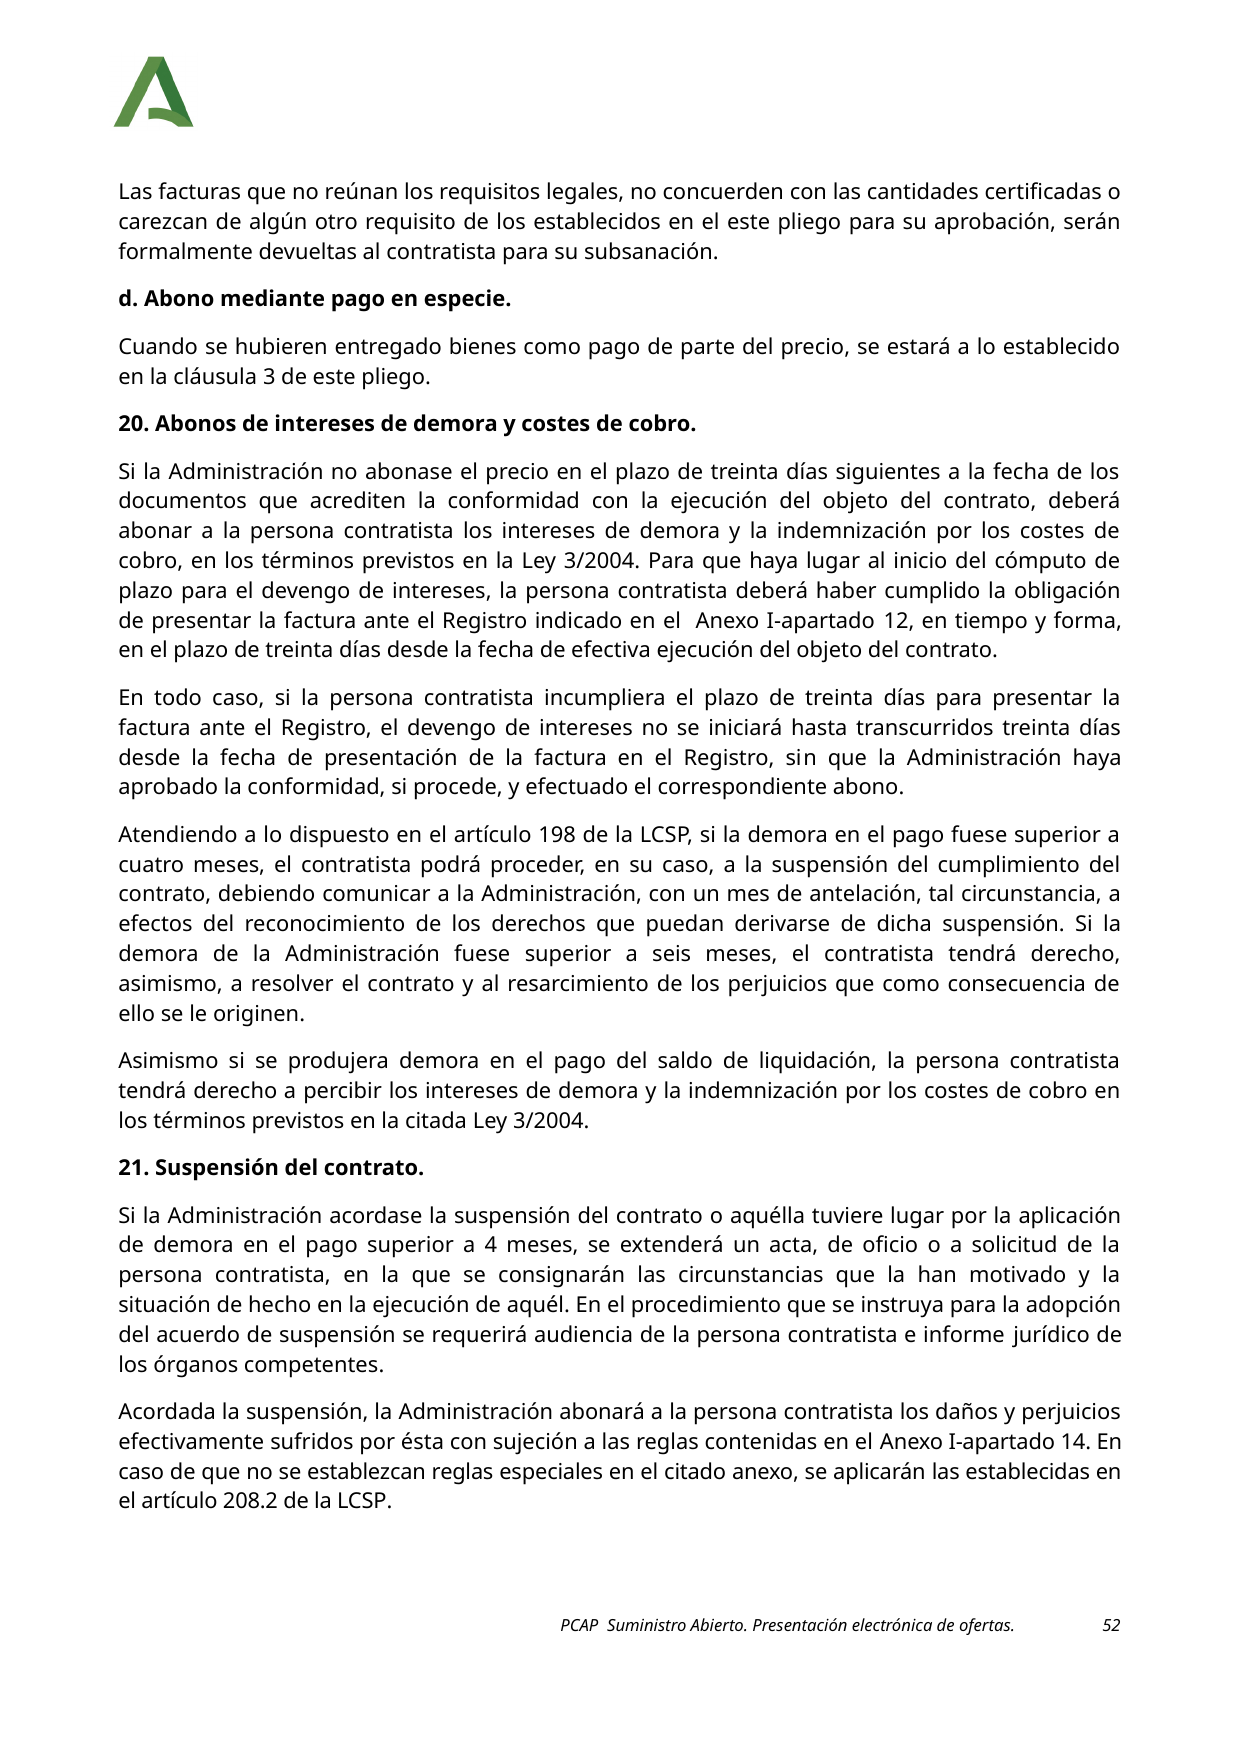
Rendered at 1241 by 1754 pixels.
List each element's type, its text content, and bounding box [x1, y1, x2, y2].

text Acordada la suspensión, la Administración abonará a la persona contratista los daños y perjuicios efectivamente sufridos por ésta con sujeción a las reglas contenidas en el Anexo I-apartado 14. En caso de que no se establezcan reglas especiales en el citado anexo, se aplicarán las establecidas en el artículo 208.2 de la LCSP. [118, 1396, 1122, 1515]
text d. Abono mediante pago en especie. [118, 283, 1122, 313]
text Cuando se hubieren entregado bienes como pago de parte del precio, se estará a lo establecido en la cláusula 3 de este pliego. [118, 331, 1122, 391]
text Si la Administración acordase la suspensión del contrato o aquélla tuviere lugar por la aplicación de demora en el pago superior a 4 meses, se extenderá un acta, de oficio o a solicitud de la persona contratista, en la que se consignarán las circunstancias que la han motivado y la situación de hecho en la ejecución de aquél. En el procedimiento que se instruya para la adopción del acuerdo de suspensión se requerirá audiencia de la persona contratista e informe jurídico de los órganos competentes. [118, 1200, 1122, 1378]
subtitle 21. Suspensión del contrato. [118, 1152, 1122, 1182]
text Si la Administración no abonase el precio en el plazo de treinta días siguientes a la fecha de los documentos que acrediten la conformidad con la ejecución del objeto del contrato, deberá abonar a la persona contratista los intereses de demora y la indemnización por los costes de cobro, en los términos previstos en la Ley 3/2004. Para que haya lugar al inicio del cómputo de plazo para el devengo de intereses, la persona contratista deberá haber cumplido la obligación de presentar la factura ante el Registro indicado en el Anexo I-apartado 12, en tiempo y forma, en el plazo de treinta días desde la fecha de efectiva ejecución del objeto del contrato. [118, 456, 1122, 664]
subtitle 20. Abonos de intereses de demora y costes de cobro. [118, 408, 1122, 438]
text Atendiendo a lo dispuesto en el artículo 198 de la LCSP, si la demora en el pago fuese superior a cuatro meses, el contratista podrá proceder, en su caso, a la suspensión del cumplimiento del contrato, debiendo comunicar a la Administración, con un mes de antelación, tal circunstancia, a efectos del reconocimiento de los derechos que puedan derivarse de dicha suspensión. Si la demora de la Administración fuese superior a seis meses, el contratista tendrá derecho, asimismo, a resolver el contrato y al resarcimiento de los perjuicios que como consecuencia de ello se le originen. [118, 819, 1122, 1027]
text Asimismo si se produjera demora en el pago del saldo de liquidación, la persona contratista tendrá derecho a percibir los intereses de demora y la indemnización por los costes de cobro en los términos previstos en la citada Ley 3/2004. [118, 1045, 1122, 1134]
text Las facturas que no reúnan los requisitos legales, no concuerden con las cantidades certificadas o carezcan de algún otro requisito de los establecidos en el este pliego para su aprobación, serán formalmente devueltas al contratista para su subsanación. [118, 176, 1122, 266]
picture [109, 52, 198, 131]
text En todo caso, si la persona contratista incumpliera el plazo de treinta días para presentar la factura ante el Registro, el devengo de intereses no se iniciará hasta transcurridos treinta días desde la fecha de presentación de la factura en el Registro, sin que la Administración haya aprobado la conformidad, si procede, y efectuado el correspondiente abono. [118, 682, 1122, 801]
